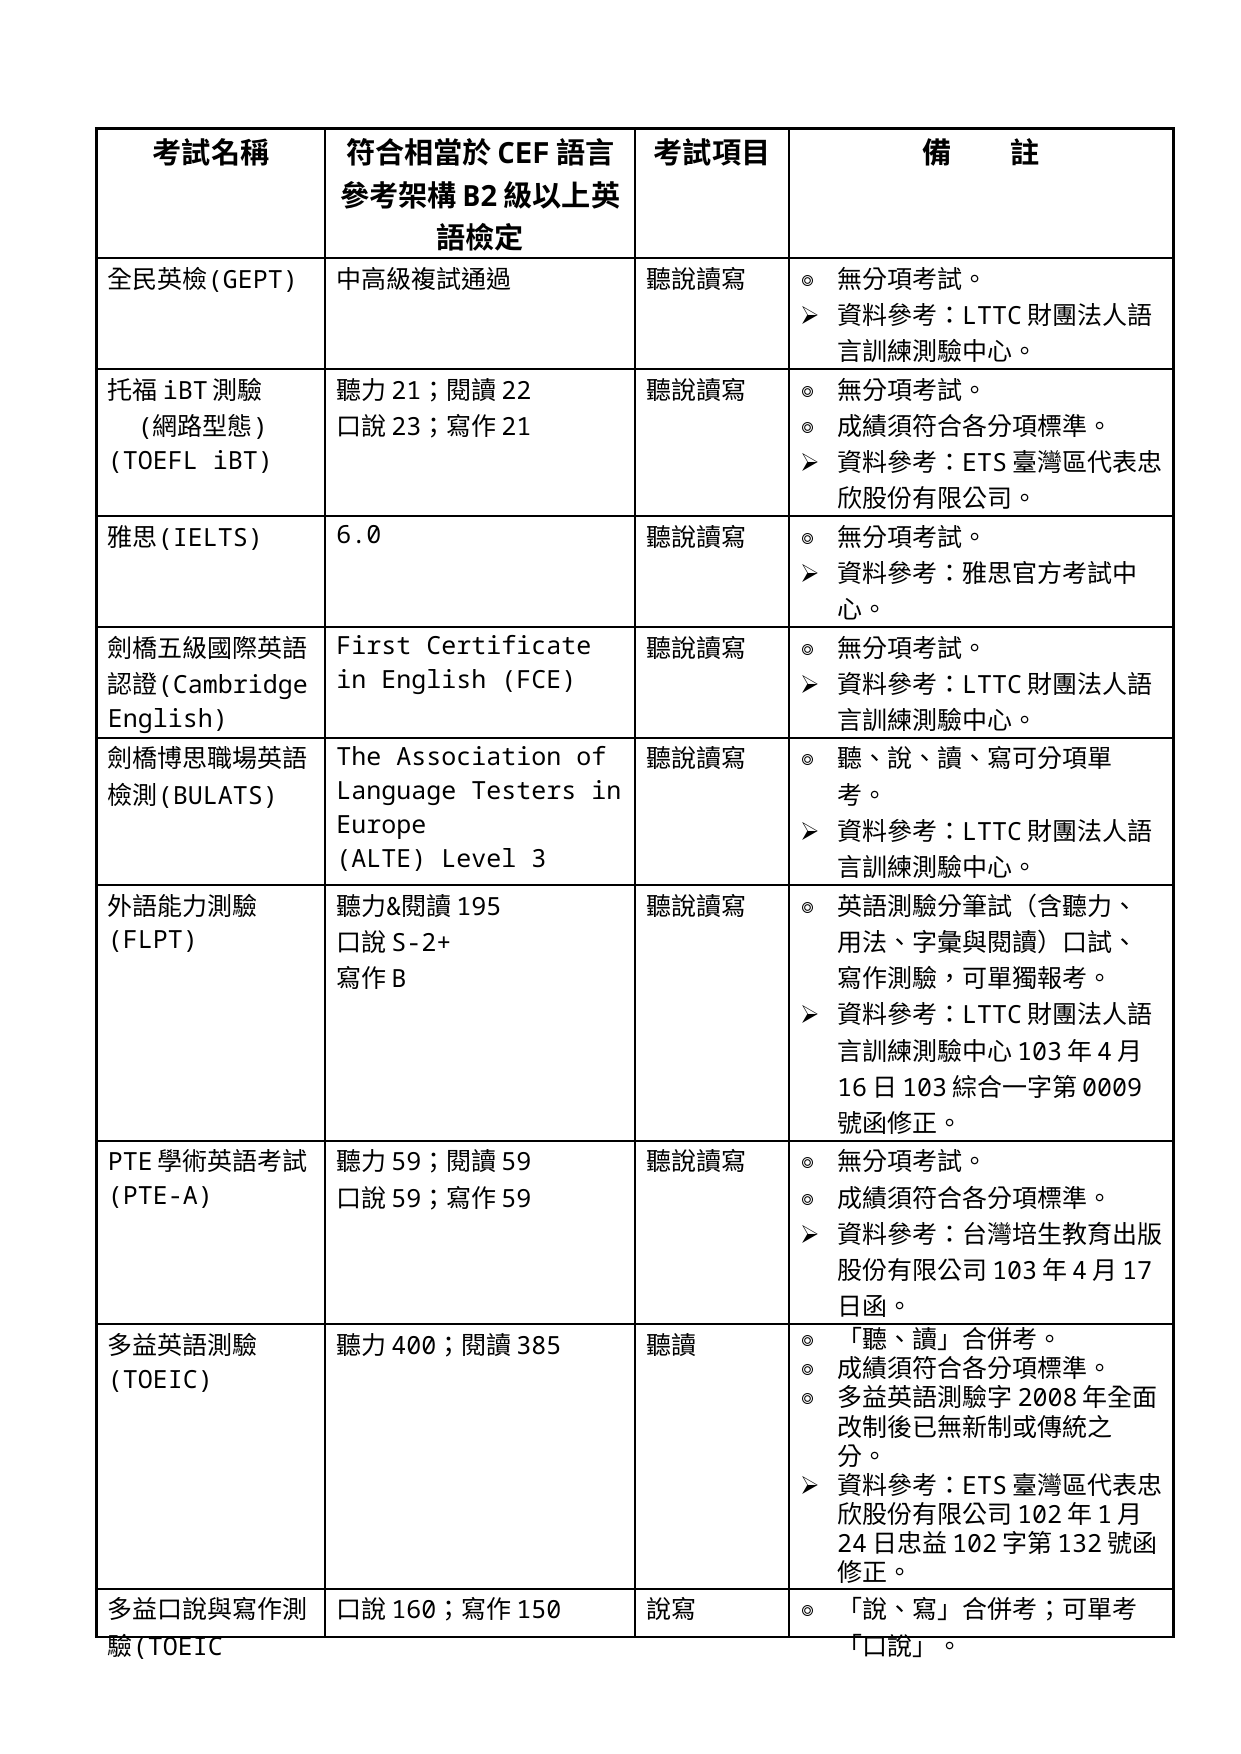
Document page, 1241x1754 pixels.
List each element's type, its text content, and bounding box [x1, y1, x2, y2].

table_header 備 註 [790, 130, 1172, 257]
table_cell 聽力21；閱讀22 口說23；寫作21 [326, 370, 634, 515]
table_cell 聽力59；閱讀59 口說59；寫作59 [326, 1142, 634, 1323]
table_cell 多益口說與寫作測驗(TOEIC Speaking and Writing Tests) [98, 1590, 324, 1636]
table_cell 聽讀 [636, 1325, 788, 1588]
table_cell 「說、寫」合併考；可單考「口說」。 成績須符合各分項標準。 資料參考：ETS臺灣區代表忠欣股份有限公司102年1月24日忠益102字第132號函修正。 [790, 1590, 1172, 1636]
table_header 考試名稱 [98, 130, 324, 257]
table_cell 中高級複試通過 [326, 259, 634, 368]
table_cell 「聽、讀」合併考。 成績須符合各分項標準。 多益英語測驗字2008年全面改制後已無新制或傳統之分。 資料參考：ETS臺灣區代表忠欣股份有限公司102年1月24日忠益102字第132號函修正。 [790, 1325, 1172, 1588]
table_cell 全民英檢(GEPT) [98, 259, 324, 368]
table_cell 無分項考試。 資料參考：雅思官方考試中心。 [790, 517, 1172, 626]
table_cell 聽說讀寫 [636, 370, 788, 515]
table_cell 英語測驗分筆試（含聽力、用法、字彙與閱讀）口試、寫作測驗，可單獨報考。 資料參考：LTTC財團法人語言訓練測驗中心103年4月16日103綜合一字第0009號函修正。 [790, 886, 1172, 1140]
table_cell 無分項考試。 資料參考：LTTC財團法人語言訓練測驗中心。 [790, 259, 1172, 368]
table_cell 托福iBT測驗 (網路型態) (TOEFL iBT) [98, 370, 324, 515]
table_header 考試項目 [636, 130, 788, 257]
table_cell 雅思(IELTS) [98, 517, 324, 626]
table_cell 說寫 [636, 1590, 788, 1636]
table_cell 口說160；寫作150 [326, 1590, 634, 1636]
table_cell PTE學術英語考試(PTE-A) [98, 1142, 324, 1323]
table_cell 多益英語測驗(TOEIC) [98, 1325, 324, 1588]
table_cell The Association of Language Testers in Europe (ALTE) Level 3 [326, 739, 634, 884]
table_cell 外語能力測驗(FLPT) [98, 886, 324, 1140]
table_cell 聽說讀寫 [636, 259, 788, 368]
table_cell 無分項考試。 資料參考：LTTC財團法人語言訓練測驗中心。 [790, 628, 1172, 737]
table_cell 聽、說、讀、寫可分項單考。 資料參考：LTTC財團法人語言訓練測驗中心。 [790, 739, 1172, 884]
table_cell 聽說讀寫 [636, 628, 788, 737]
table_cell 劍橋五級國際英語認證(Cambridge English) [98, 628, 324, 737]
table_cell First Certificate in English (FCE) [326, 628, 634, 737]
table_cell 聽說讀寫 [636, 1142, 788, 1323]
table_header 符合相當於CEF語言參考架構B2級以上英語檢定 [326, 130, 634, 257]
table_cell 聽力&閱讀195 口說S-2+ 寫作B [326, 886, 634, 1140]
table_cell 聽說讀寫 [636, 886, 788, 1140]
table_cell 劍橋博思職場英語檢測(BULATS) [98, 739, 324, 884]
table_cell 聽說讀寫 [636, 517, 788, 626]
table_cell 聽力400；閱讀385 [326, 1325, 634, 1588]
table_cell 聽說讀寫 [636, 739, 788, 884]
table_cell 無分項考試。 成績須符合各分項標準。 資料參考：台灣培生教育出版股份有限公司103年4月17日函。 [790, 1142, 1172, 1323]
table_cell 無分項考試。 成績須符合各分項標準。 資料參考：ETS臺灣區代表忠欣股份有限公司。 [790, 370, 1172, 515]
table_cell 6.0 [326, 517, 634, 626]
